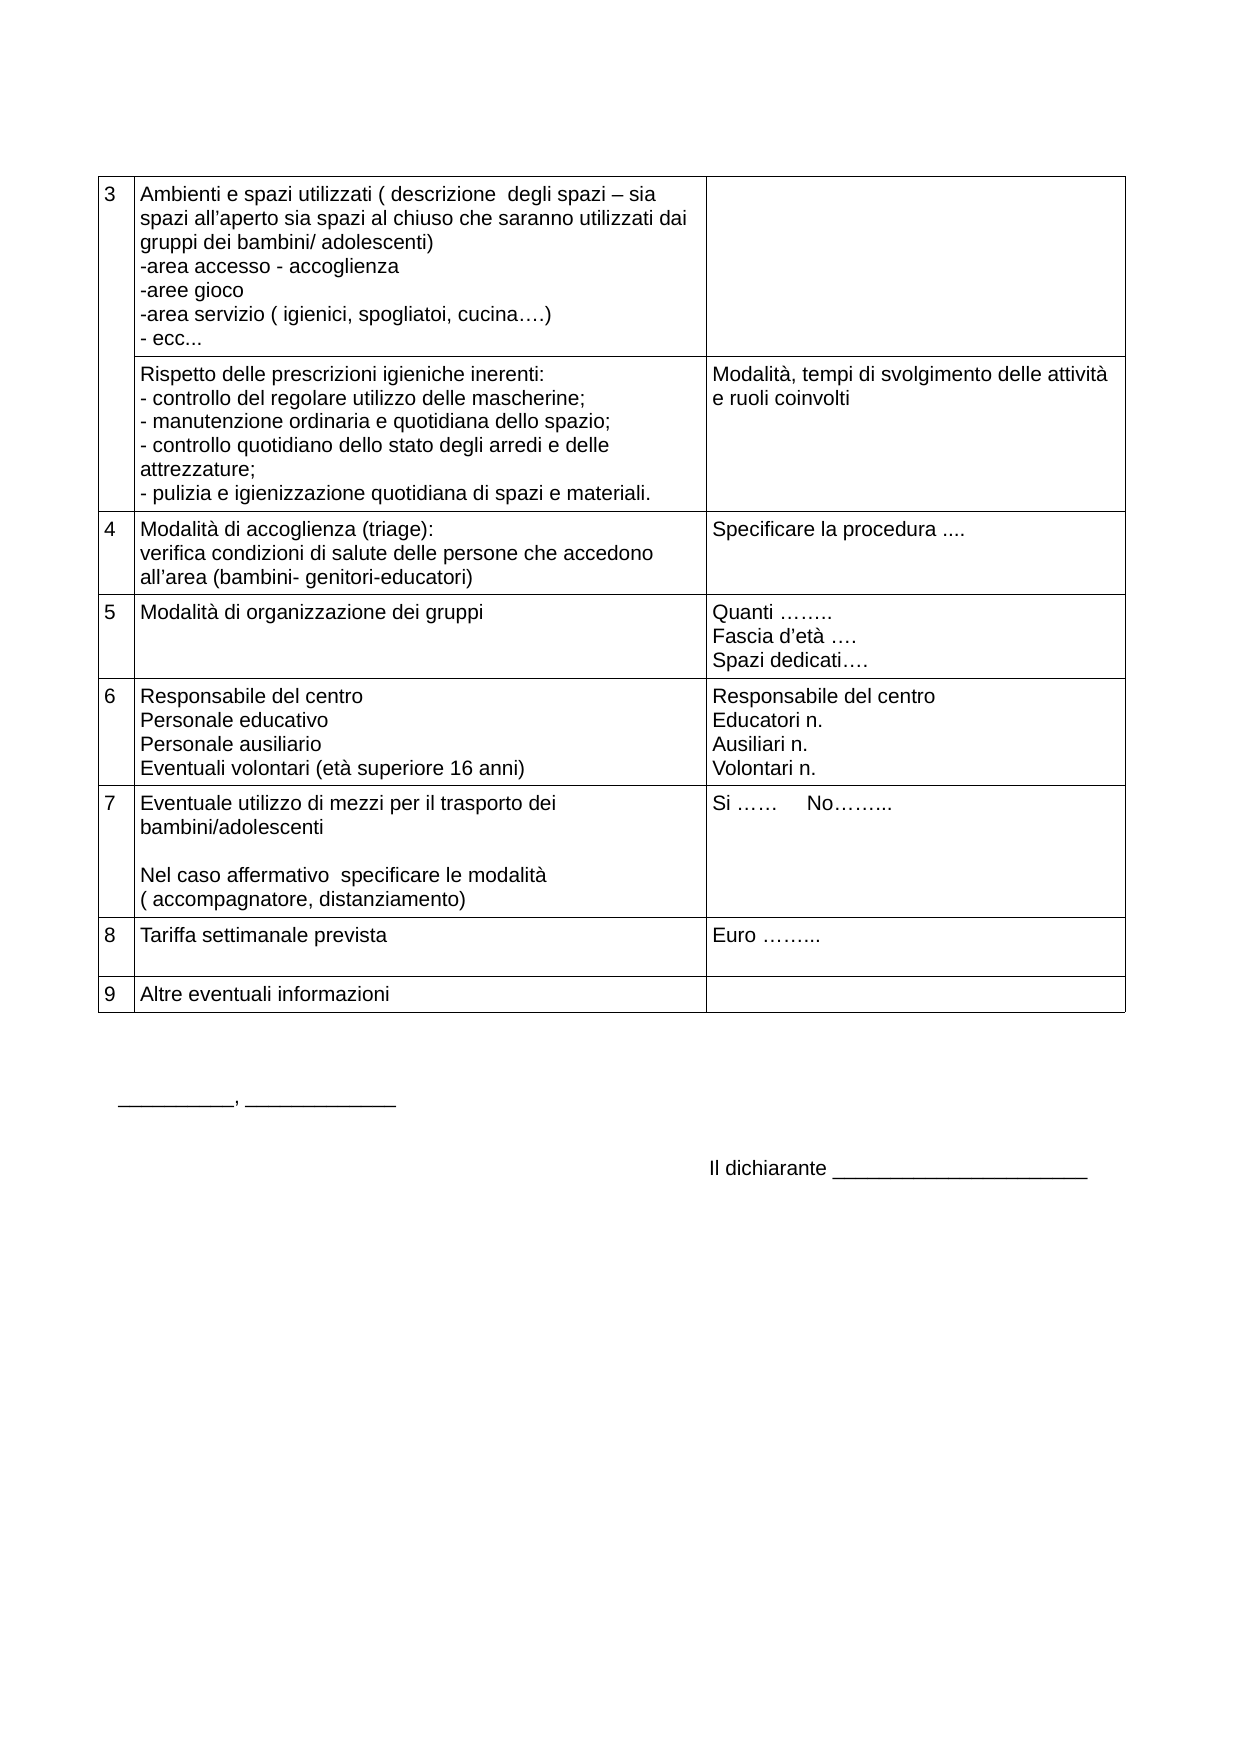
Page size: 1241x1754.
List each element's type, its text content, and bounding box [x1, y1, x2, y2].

table_cell Responsabile del centro Educatori n. Ausiliari n. Volontari n. [707, 679, 1125, 785]
table_cell Rispetto delle prescrizioni igieniche inerenti: - controllo del regolare utilizzo delle mascherine; - manutenzione ordinaria e quotidiana dello spazio; - controllo quotidiano dello stato degli arredi e delle attrezzature; - pulizia e igienizzazione quotidiana di spazi e materiali. [135, 357, 706, 511]
table_cell Modalità di organizzazione dei gruppi [135, 595, 706, 678]
table_cell Tariffa settimanale prevista [135, 918, 706, 976]
table_cell Euro ……... [707, 918, 1125, 976]
table_cell 7 [99, 786, 134, 917]
table_cell 6 [99, 679, 134, 785]
table_cell Responsabile del centro Personale educativo Personale ausiliario Eventuali volontari (età superiore 16 anni) [135, 679, 706, 785]
table_cell 5 [99, 595, 134, 678]
table_cell Modalità, tempi di svolgimento delle attività e ruoli coinvolti [707, 357, 1125, 511]
table_cell Eventuale utilizzo di mezzi per il trasporto dei bambini/adolescenti Nel caso affermativo specificare le modalità ( accompagnatore, distanziamento) [135, 786, 706, 917]
table_cell [707, 177, 1125, 356]
table_cell Quanti …….. Fascia d’età …. Spazi dedicati…. [707, 595, 1125, 678]
table_cell 4 [99, 512, 134, 594]
table_cell 8 [99, 918, 134, 976]
table_cell Altre eventuali informazioni [135, 977, 706, 1012]
text __________, _____________ [118, 1083, 1122, 1107]
table_cell Specificare la procedura .... [707, 512, 1125, 594]
table_cell 3 [99, 177, 134, 511]
text Il dichiarante ______________________ [118, 1155, 1122, 1179]
table_cell 9 [99, 977, 134, 1012]
table_cell Si …… No……... [707, 786, 1125, 917]
table_cell Modalità di accoglienza (triage): verifica condizioni di salute delle persone che accedono all’area (bambini- genitori-educatori) [135, 512, 706, 594]
table_cell [707, 977, 1125, 1012]
table_cell Ambienti e spazi utilizzati ( descrizione degli spazi – sia spazi all’aperto sia spazi al chiuso che saranno utilizzati dai gruppi dei bambini/ adolescenti) -area accesso - accoglienza -aree gioco -area servizio ( igienici, spogliatoi, cucina….) - ecc... [135, 177, 706, 356]
